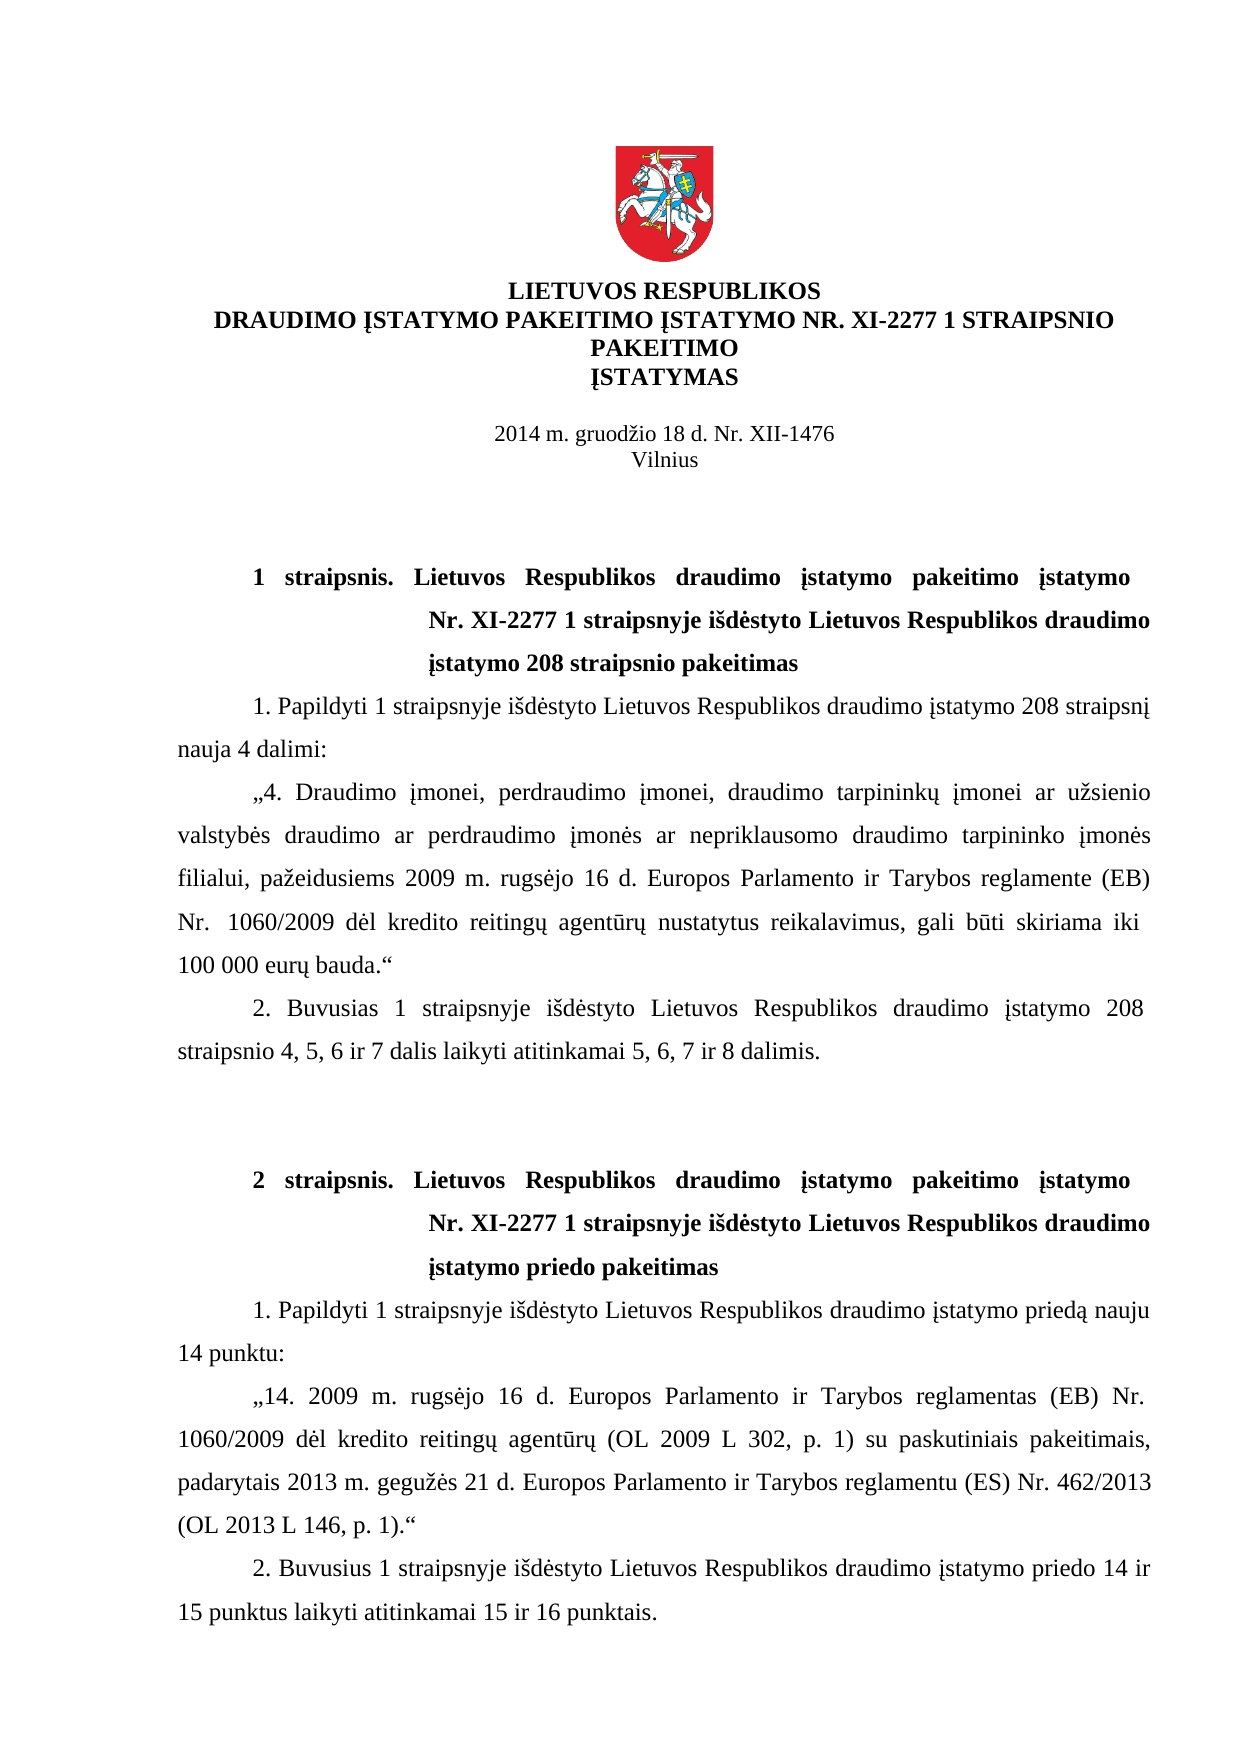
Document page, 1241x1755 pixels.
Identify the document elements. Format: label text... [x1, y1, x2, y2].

text 1 straipsnis. Lietuvos Respublikos draudimo įstatymo pakeitimo įstatymo Nr. XI-2277 1 straipsnyje išdėstyto Lietuvos Respublikos draudimo įstatymo 208 straipsnio pakeitimas [252, 562, 1151, 677]
text „14. 2009 m. rugsėjo 16 d. Europos Parlamento ir Tarybos reglamentas (EB) Nr. 1060/2009 dėl kredito reitingų agentūrų (OL 2009 L 302, p. 1) su paskutiniais pakeitimais, padarytais 2013 m. gegužės 21 d. Europos Parlamento ir Tarybos reglamentu (ES) Nr. 462/2013 (OL 2013 L 146, p. 1).“ [177, 1381, 1152, 1539]
text DRAUDIMO ĮSTATYMO PAKEITIMO ĮSTATYMO NR. XI-2277 1 STRAIPSNIO PAKEITIMO [177, 305, 1152, 362]
text 2. Buvusias 1 straipsnyje išdėstyto Lietuvos Respublikos draudimo įstatymo 208 straipsnio 4, 5, 6 ir 7 dalis laikyti atitinkamai 5, 6, 7 ir 8 dalimis. [177, 993, 1151, 1065]
text LIETUVOS RESPUBLIKOS [177, 276, 1152, 305]
text 2014 m. gruodžio 18 d. Nr. XII-1476 [177, 420, 1152, 446]
text ĮSTATYMAS [177, 362, 1152, 391]
text 1. Papildyti 1 straipsnyje išdėstyto Lietuvos Respublikos draudimo įstatymo priedą nauju 14 punktu: [177, 1295, 1151, 1367]
text „4. Draudimo įmonei, perdraudimo įmonei, draudimo tarpininkų įmonei ar užsienio valstybės draudimo ar perdraudimo įmonės ar nepriklausomo draudimo tarpininko įmonės filialui, pažeidusiems 2009 m. rugsėjo 16 d. Europos Parlamento ir Tarybos reglamente (EB) Nr. 1060/2009 dėl kredito reitingų agentūrų nustatytus reikalavimus, gali būti skiriama iki 100 000 eurų bauda.“ [177, 777, 1152, 978]
text 1. Papildyti 1 straipsnyje išdėstyto Lietuvos Respublikos draudimo įstatymo 208 straipsnį nauja 4 dalimi: [177, 691, 1151, 763]
text Vilnius [177, 446, 1152, 472]
text 2. Buvusius 1 straipsnyje išdėstyto Lietuvos Respublikos draudimo įstatymo priedo 14 ir 15 punktus laikyti atitinkamai 15 ir 16 punktais. [177, 1553, 1151, 1625]
text 2 straipsnis. Lietuvos Respublikos draudimo įstatymo pakeitimo įstatymo Nr. XI-2277 1 straipsnyje išdėstyto Lietuvos Respublikos draudimo įstatymo priedo pakeitimas [252, 1165, 1151, 1280]
